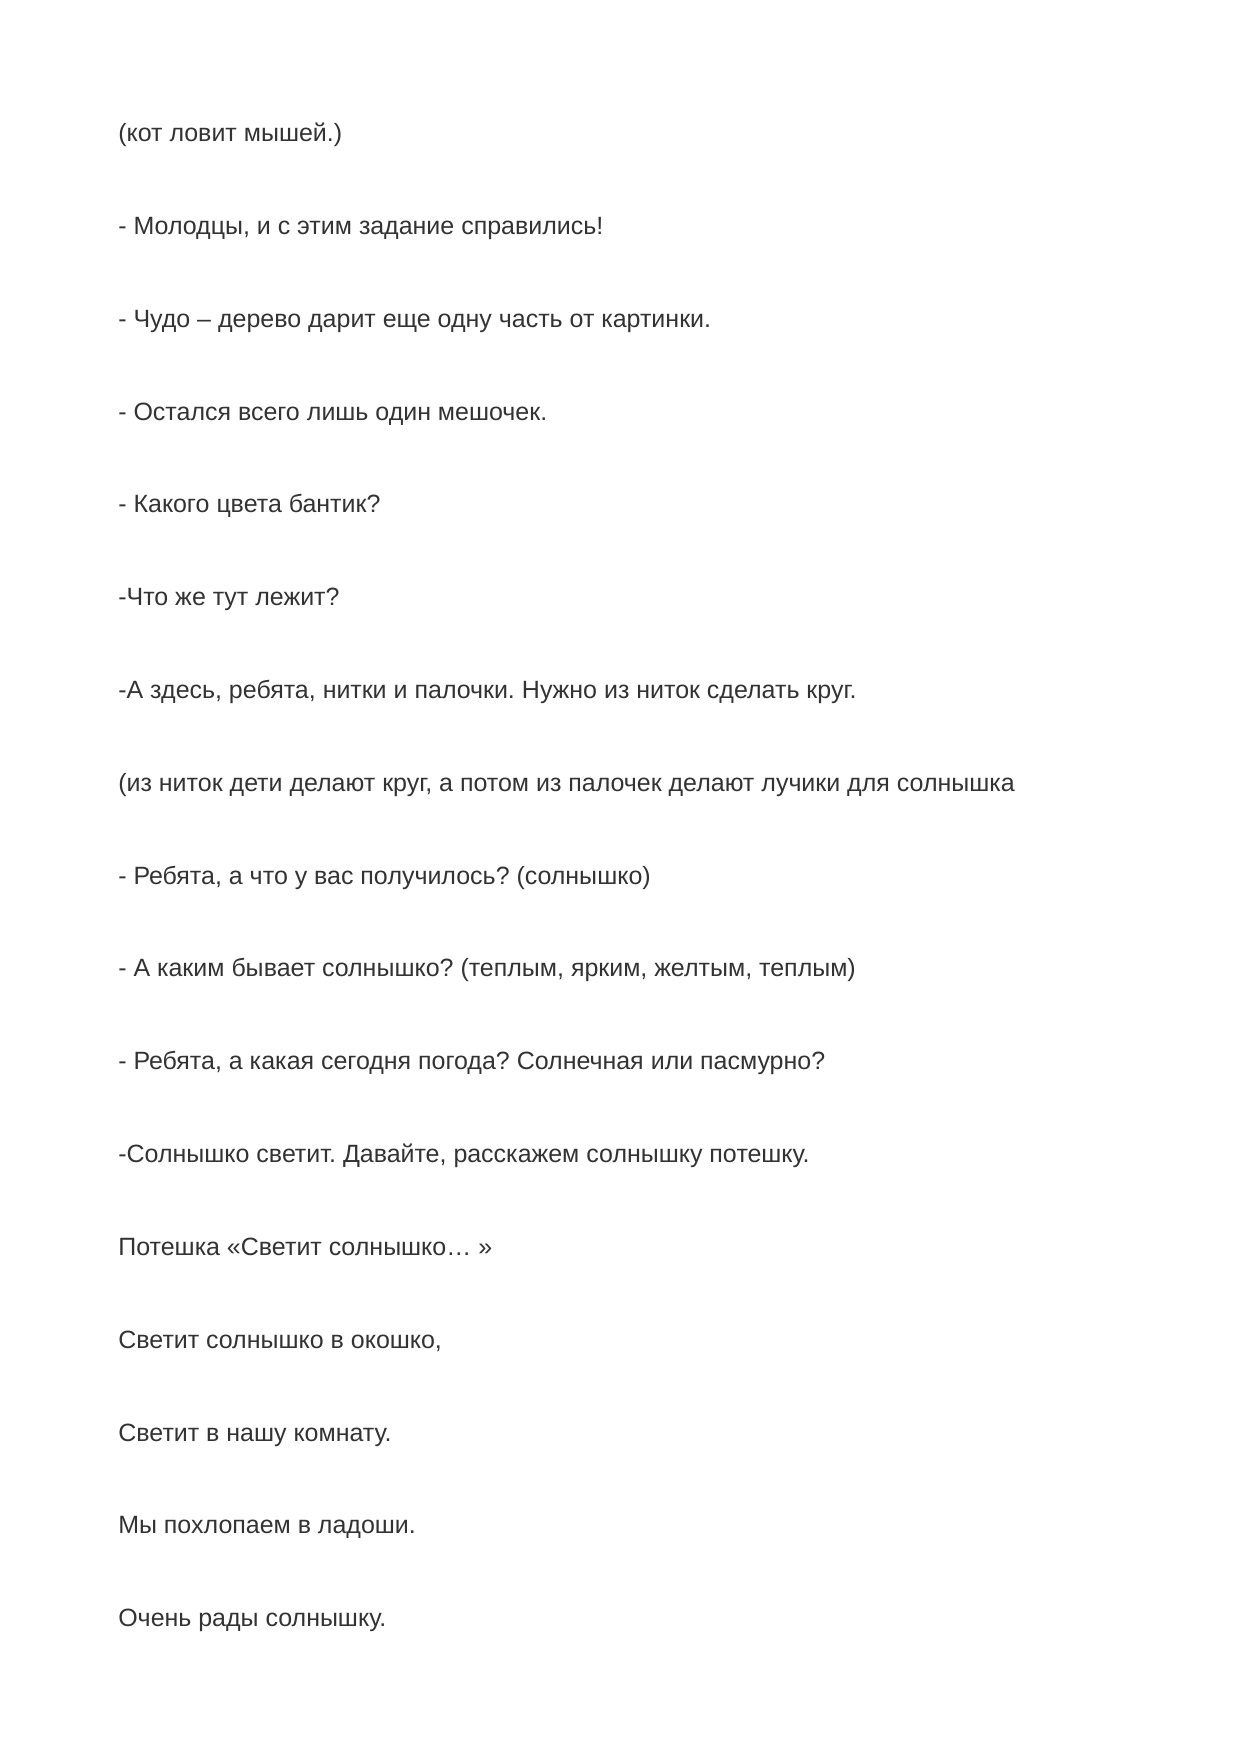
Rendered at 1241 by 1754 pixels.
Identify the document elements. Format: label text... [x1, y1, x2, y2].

text - А каким бывает солнышко? (теплым, ярким, желтым, теплым) [118, 953, 1122, 982]
text - Молодцы, и с этим задание справились! [118, 211, 1122, 240]
text Мы похлопаем в ладоши. [118, 1510, 1122, 1539]
text Потешка «Светит солнышко… » [118, 1232, 1122, 1261]
text -Что же тут лежит? [118, 582, 1122, 611]
text (из ниток дети делают круг, а потом из палочек делают лучики для солнышка [118, 768, 1122, 797]
text (кот ловит мышей.) [118, 118, 1122, 147]
text Светит в нашу комнату. [118, 1417, 1122, 1446]
text Светит солнышко в окошко, [118, 1325, 1122, 1353]
text -А здесь, ребята, нитки и палочки. Нужно из ниток сделать круг. [118, 675, 1122, 704]
text - Какого цвета бантик? [118, 489, 1122, 518]
text - Остался всего лишь один мешочек. [118, 397, 1122, 425]
text - Ребята, а что у вас получилось? (солнышко) [118, 861, 1122, 889]
text Очень рады солнышку. [118, 1603, 1122, 1632]
text - Ребята, а какая сегодня погода? Солнечная или пасмурно? [118, 1046, 1122, 1075]
text - Чудо – дерево дарит еще одну часть от картинки. [118, 304, 1122, 332]
text -Солнышко светит. Давайте, расскажем солнышку потешку. [118, 1139, 1122, 1168]
